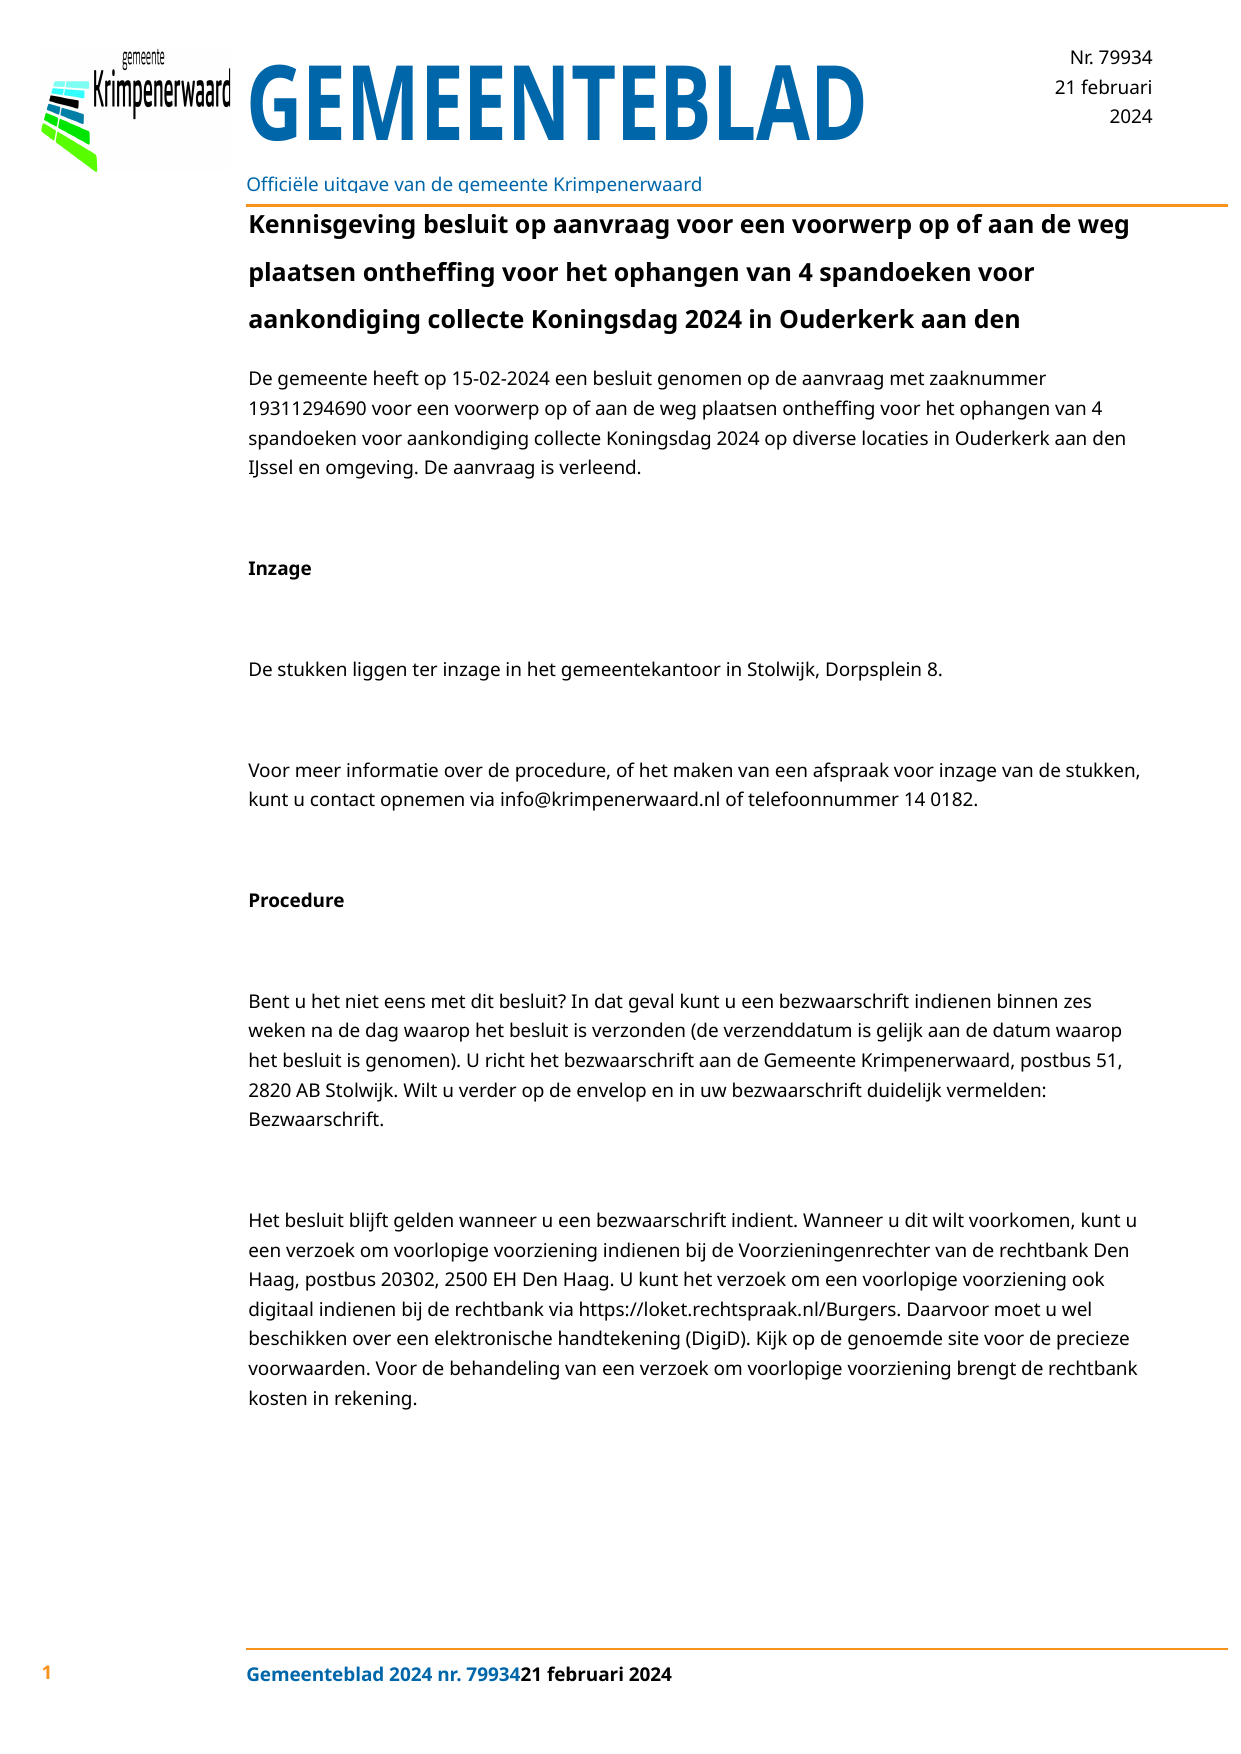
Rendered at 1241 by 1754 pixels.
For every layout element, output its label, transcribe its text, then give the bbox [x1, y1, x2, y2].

text De stukken liggen ter inzage in het gemeentekantoor in Stolwijk, Dorpsplein 8. [248, 656, 1152, 682]
text Bent u het niet eens met dit besluit? In dat geval kunt u een bezwaarschrift indienen binnen zes weken na de dag waarop het besluit is verzonden (de verzenddatum is gelijk aan de datum waarop het besluit is genomen). U richt het bezwaarschrift aan de Gemeente Krimpenerwaard, postbus 51, 2820 AB Stolwijk. Wilt u verder op de envelop en in uw bezwaarschrift duidelijk vermelden: Bezwaarschrift. [248, 988, 1152, 1132]
picture [41, 47, 231, 172]
text Inzage [248, 555, 1152, 581]
text Procedure [248, 887, 1152, 913]
text Voor meer informatie over de procedure, of het maken van een afspraak voor inzage van de stukken, kunt u contact opnemen via info@krimpenerwaard.nl of telefoonnummer 14 0182. [248, 757, 1152, 812]
text De gemeente heeft op 15-02-2024 een besluit genomen op de aanvraag met zaaknummer 19311294690 voor een voorwerp op of aan de weg plaatsen ontheffing voor het ophangen van 4 spandoeken voor aankondiging collecte Koningsdag 2024 op diverse locaties in Ouderkerk aan den IJssel en omgeving. De aanvraag is verleend. [248, 366, 1152, 480]
text Kennisgeving besluit op aanvraag voor een voorwerp op of aan de weg plaatsen ontheffing voor het ophangen van 4 spandoeken voor aankondiging collecte Koningsdag 2024 in Ouderkerk aan den [248, 207, 1152, 336]
text Het besluit blijft gelden wanneer u een bezwaarschrift indient. Wanneer u dit wilt voorkomen, kunt u een verzoek om voorlopige voorziening indienen bij de Voorzieningenrechter van de rechtbank Den Haag, postbus 20302, 2500 EH Den Haag. U kunt het verzoek om een voorlopige voorziening ook digitaal indienen bij de rechtbank via https://loket.rechtspraak.nl/Burgers. Daarvoor moet u wel beschikken over een elektronische handtekening (DigiD). Kijk op de genoemde site voor de precieze voorwaarden. Voor de behandeling van een verzoek om voorlopige voorziening brengt de rechtbank kosten in rekening. [248, 1207, 1152, 1410]
